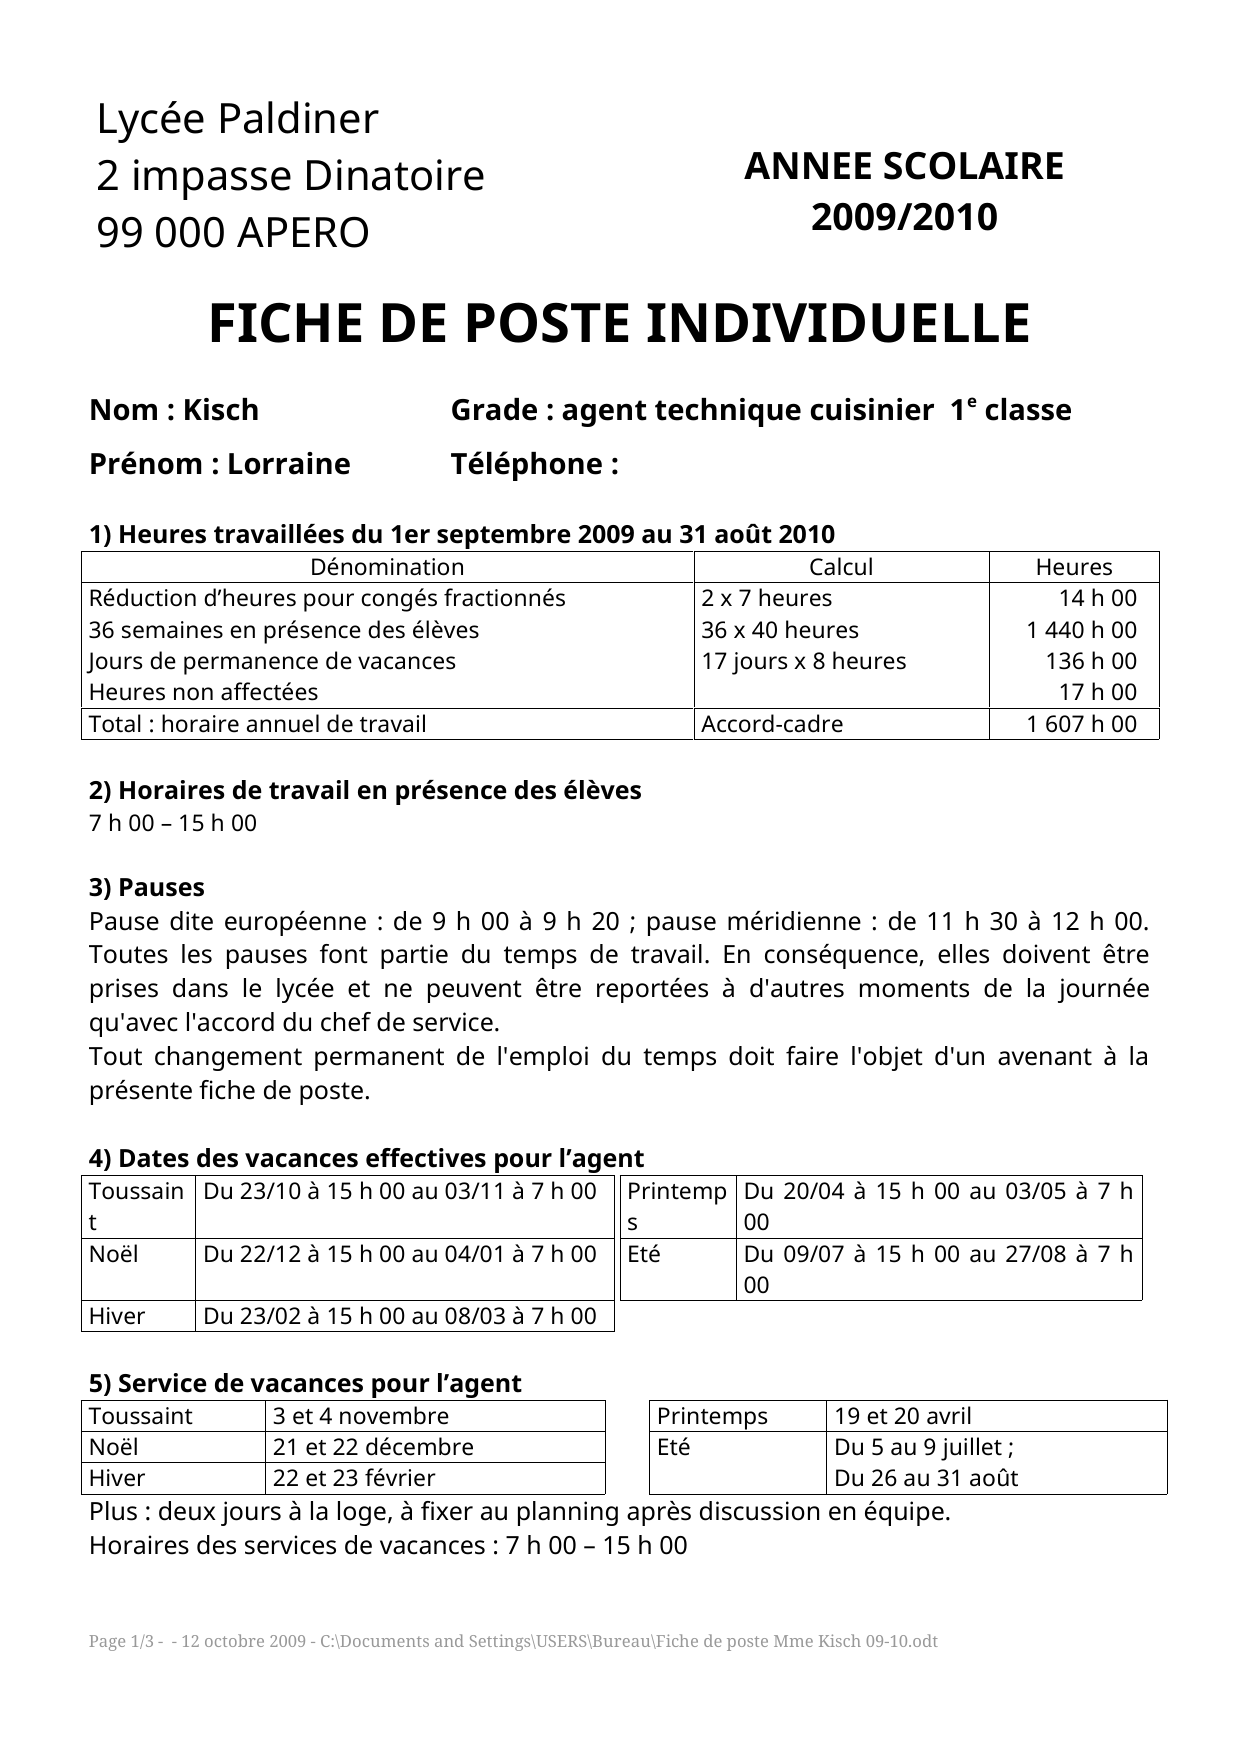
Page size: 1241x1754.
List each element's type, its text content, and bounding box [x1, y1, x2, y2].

table_cell Hiver [82, 1301, 195, 1331]
table_cell [695, 676, 989, 707]
subtitle FICHE DE POSTE INDIVIDUELLE [89, 284, 1151, 358]
table_header Toussaint [82, 1401, 265, 1431]
table_header 21 et 22 décembre [266, 1432, 605, 1462]
text 1) Heures travaillées du 1er septembre 2009 au 31 août 2010 [89, 517, 1151, 551]
table_cell [615, 1300, 619, 1332]
table_cell Jours de permanence de vacances [82, 645, 693, 676]
table_cell Téléphone : [443, 443, 1159, 483]
text 3) Pauses [89, 869, 1151, 903]
table_header Dénomination [82, 552, 693, 582]
table_cell 17 jours x 8 heures [695, 645, 989, 676]
table_cell 36 x 40 heures [695, 614, 989, 645]
table_cell 2 x 7 heures [695, 583, 989, 614]
table_header Printemps [650, 1401, 826, 1431]
table_cell Réduction d’heures pour congés fractionnés [82, 583, 693, 614]
table_cell 14 h 00 [990, 583, 1159, 614]
table_header Calcul [695, 552, 989, 582]
table_header [606, 1400, 649, 1431]
table_header Printemps [621, 1176, 736, 1238]
table_header Lycée Paldiner 2 impasse Dinatoire 99 000 APERO [89, 89, 650, 284]
table_cell Du 5 au 9 juillet ; Du 26 au 31 août [827, 1432, 1167, 1494]
table_cell Eté [650, 1432, 826, 1494]
table_header Toussaint [82, 1176, 195, 1238]
table_cell [615, 1238, 619, 1300]
table_header Noël [82, 1432, 265, 1462]
table_cell Total : horaire annuel de travail [82, 709, 693, 739]
table_cell Heures non affectées [82, 676, 693, 707]
table_header [606, 1431, 649, 1462]
table_header [615, 1175, 619, 1238]
table_header ANNEE SCOLAIRE 2009/2010 [650, 89, 1159, 284]
table_header Du 20/04 à 15 h 00 au 03/05 à 7 h 00 [737, 1176, 1142, 1238]
text Horaires des services de vacances : 7 h 00 – 15 h 00 [89, 1528, 1151, 1562]
table_cell Hiver [82, 1463, 265, 1494]
table_cell 1 607 h 00 [990, 709, 1159, 739]
table_cell Noël [82, 1239, 195, 1300]
table_cell Du 09/07 à 15 h 00 au 27/08 à 7 h 00 [737, 1239, 1142, 1300]
table_header Grade : agent technique cuisinier 1e classe [443, 389, 1159, 443]
table_cell 36 semaines en présence des élèves [82, 614, 693, 645]
text Tout changement permanent de l'emploi du temps doit faire l'objet d'un avenant à la présente fiche de poste. [89, 1039, 1151, 1107]
table_cell Du 22/12 à 15 h 00 au 04/01 à 7 h 00 [196, 1239, 614, 1300]
table_cell Accord-cadre [695, 709, 989, 739]
table_cell [620, 1301, 1142, 1332]
table_header 3 et 4 novembre [266, 1401, 605, 1431]
table_cell 17 h 00 [990, 676, 1159, 707]
table_cell 22 et 23 février [266, 1463, 605, 1494]
table_header Heures [990, 552, 1159, 582]
table_cell 136 h 00 [990, 645, 1159, 676]
text 7 h 00 – 15 h 00 [89, 807, 1151, 838]
text 2) Horaires de travail en présence des élèves [89, 773, 1151, 807]
text 5) Service de vacances pour l’agent [89, 1366, 1151, 1399]
text Plus : deux jours à la loge, à fixer au planning après discussion en équipe. [89, 1494, 1151, 1528]
text Pause dite européenne : de 9 h 00 à 9 h 20 ; pause méridienne : de 11 h 30 à 12 h 00. Toutes les pauses font partie du temps de travail. En conséquence, elles doivent être prises dans le lycée et ne peuvent être reportées à d'autres moments de la journée qu'avec l'accord du chef de service. [89, 903, 1151, 1039]
table_header Nom : Kisch [81, 389, 443, 443]
table_header 19 et 20 avril [827, 1401, 1167, 1431]
table_cell Prénom : Lorraine [81, 443, 443, 483]
text 4) Dates des vacances effectives pour l’agent [89, 1141, 1151, 1175]
table_cell [606, 1462, 649, 1494]
table_cell Eté [621, 1239, 736, 1300]
table_header Du 23/10 à 15 h 00 au 03/11 à 7 h 00 [196, 1176, 614, 1238]
table_cell 1 440 h 00 [990, 614, 1159, 645]
table_cell Du 23/02 à 15 h 00 au 08/03 à 7 h 00 [196, 1301, 614, 1331]
